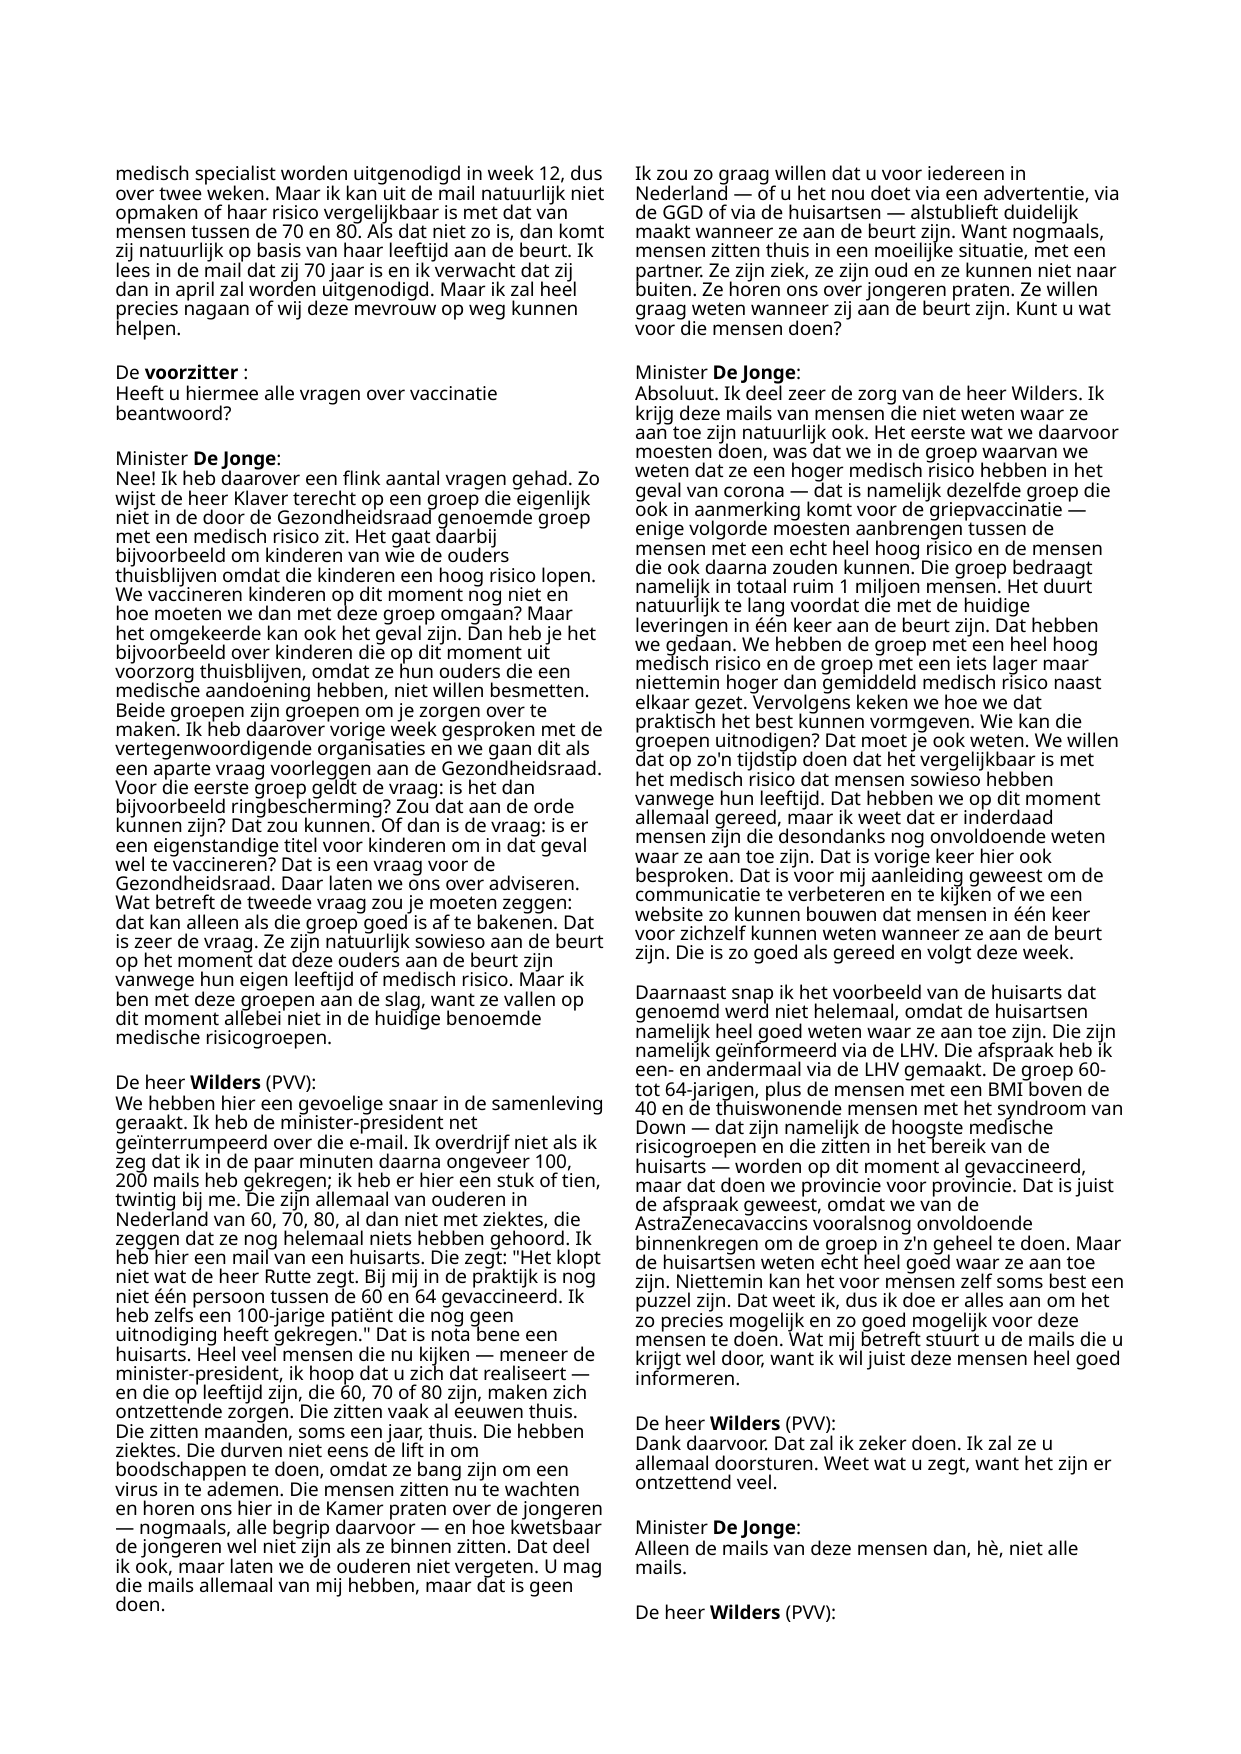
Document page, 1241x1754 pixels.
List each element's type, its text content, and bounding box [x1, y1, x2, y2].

text Minister De Jonge: [635, 359, 1125, 385]
text Absoluut. Ik deel zeer de zorg van de heer Wilders. Ik krijg deze mails van mensen die niet weten waar ze aan toe zijn natuurlijk ook. Het eerste wat we daarvoor moesten doen, was dat we in de groep waarvan we weten dat ze een hoger medisch risico hebben in het geval van corona — dat is namelijk dezelfde groep die ook in aanmerking komt voor de griepvaccinatie — enige volgorde moesten aanbrengen tussen de mensen met een echt heel hoog risico en de mensen die ook daarna zouden kunnen. Die groep bedraagt namelijk in totaal ruim 1 miljoen mensen. Het duurt natuurlijk te lang voordat die met de huidige leveringen in één keer aan de beurt zijn. Dat hebben we gedaan. We hebben de groep met een heel hoog medisch risico en de groep met een iets lager maar niettemin hoger dan gemiddeld medisch risico naast elkaar gezet. Vervolgens keken we hoe we dat praktisch het best kunnen vormgeven. Wie kan die groepen uitnodigen? Dat moet je ook weten. We willen dat op zo'n tijdstip doen dat het vergelijkbaar is met het medisch risico dat mensen sowieso hebben vanwege hun leeftijd. Dat hebben we op dit moment allemaal gereed, maar ik weet dat er inderdaad mensen zijn die desondanks nog onvoldoende weten waar ze aan toe zijn. Dat is vorige keer hier ook besproken. Dat is voor mij aanleiding geweest om de communicatie te verbeteren en te kijken of we een website zo kunnen bouwen dat mensen in één keer voor zichzelf kunnen weten wanneer ze aan de beurt zijn. Die is zo goed als gereed en volgt deze week. [635, 385, 1125, 963]
text Minister De Jonge: [115, 445, 605, 470]
text De heer Wilders (PVV): [115, 1069, 605, 1095]
text Heeft u hiermee alle vragen over vaccinatie beantwoord? [115, 385, 605, 424]
text Nee! Ik heb daarover een flink aantal vragen gehad. Zo wijst de heer Klaver terecht op een groep die eigenlijk niet in de door de Gezondheidsraad genoemde groep met een medisch risico zit. Het gaat daarbij bijvoorbeeld om kinderen van wie de ouders thuisblijven omdat die kinderen een hoog risico lopen. We vaccineren kinderen op dit moment nog niet en hoe moeten we dan met deze groep omgaan? Maar het omgekeerde kan ook het geval zijn. Dan heb je het bijvoorbeeld over kinderen die op dit moment uit voorzorg thuisblijven, omdat ze hun ouders die een medische aandoening hebben, niet willen besmetten. Beide groepen zijn groepen om je zorgen over te maken. Ik heb daarover vorige week gesproken met de vertegenwoordigende organisaties en we gaan dit als een aparte vraag voorleggen aan de Gezondheidsraad. Voor die eerste groep geldt de vraag: is het dan bijvoorbeeld ringbescherming? Zou dat aan de orde kunnen zijn? Dat zou kunnen. Of dan is de vraag: is er een eigenstandige titel voor kinderen om in dat geval wel te vaccineren? Dat is een vraag voor de Gezondheidsraad. Daar laten we ons over adviseren. Wat betreft de tweede vraag zou je moeten zeggen: dat kan alleen als die groep goed is af te bakenen. Dat is zeer de vraag. Ze zijn natuurlijk sowieso aan de beurt op het moment dat deze ouders aan de beurt zijn vanwege hun eigen leeftijd of medisch risico. Maar ik ben met deze groepen aan de slag, want ze vallen op dit moment allebei niet in de huidige benoemde medische risicogroepen. [115, 470, 605, 1048]
text De heer Wilders (PVV): [635, 1410, 1125, 1435]
text Daarnaast snap ik het voorbeeld van de huisarts dat genoemd werd niet helemaal, omdat de huisartsen namelijk heel goed weten waar ze aan toe zijn. Die zijn namelijk geïnformeerd via de LHV. Die afspraak heb ik een- en andermaal via de LHV gemaakt. De groep 60- tot 64-jarigen, plus de mensen met een BMI boven de 40 en de thuiswonende mensen met het syndroom van Down — dat zijn namelijk de hoogste medische risicogroepen en die zitten in het bereik van de huisarts — worden op dit moment al gevaccineerd, maar dat doen we provincie voor provincie. Dat is juist de afspraak geweest, omdat we van de AstraZenecavaccins vooralsnog onvoldoende binnenkregen om de groep in z'n geheel te doen. Maar de huisartsen weten echt heel goed waar ze aan toe zijn. Niettemin kan het voor mensen zelf soms best een puzzel zijn. Dat weet ik, dus ik doe er alles aan om het zo precies mogelijk en zo goed mogelijk voor deze mensen te doen. Wat mij betreft stuurt u de mails die u krijgt wel door, want ik wil juist deze mensen heel goed informeren. [635, 984, 1125, 1389]
text Alleen de mails van deze mensen dan, hè, niet alle mails. [635, 1540, 1125, 1578]
text medisch specialist worden uitgenodigd in week 12, dus over twee weken. Maar ik kan uit de mail natuurlijk niet opmaken of haar risico vergelijkbaar is met dat van mensen tussen de 70 en 80. Als dat niet zo is, dan komt zij natuurlijk op basis van haar leeftijd aan de beurt. Ik lees in de mail dat zij 70 jaar is en ik verwacht dat zij dan in april zal worden uitgenodigd. Maar ik zal heel precies nagaan of wij deze mevrouw op weg kunnen helpen. [115, 165, 605, 339]
text Minister De Jonge: [635, 1514, 1125, 1540]
text De heer Wilders (PVV): [635, 1599, 1125, 1625]
text Ik zou zo graag willen dat u voor iedereen in Nederland — of u het nou doet via een advertentie, via de GGD of via de huisartsen — alstublieft duidelijk maakt wanneer ze aan de beurt zijn. Want nogmaals, mensen zitten thuis in een moeilijke situatie, met een partner. Ze zijn ziek, ze zijn oud en ze kunnen niet naar buiten. Ze horen ons over jongeren praten. Ze willen graag weten wanneer zij aan de beurt zijn. Kunt u wat voor die mensen doen? [635, 165, 1125, 339]
text De voorzitter : [115, 359, 605, 385]
text Dank daarvoor. Dat zal ik zeker doen. Ik zal ze u allemaal doorsturen. Weet wat u zegt, want het zijn er ontzettend veel. [635, 1435, 1125, 1493]
text We hebben hier een gevoelige snaar in de samenleving geraakt. Ik heb de minister-president net geïnterrumpeerd over die e-mail. Ik overdrijf niet als ik zeg dat ik in de paar minuten daarna ongeveer 100, 200 mails heb gekregen; ik heb er hier een stuk of tien, twintig bij me. Die zijn allemaal van ouderen in Nederland van 60, 70, 80, al dan niet met ziektes, die zeggen dat ze nog helemaal niets hebben gehoord. Ik heb hier een mail van een huisarts. Die zegt: "Het klopt niet wat de heer Rutte zegt. Bij mij in de praktijk is nog niet één persoon tussen de 60 en 64 gevaccineerd. Ik heb zelfs een 100-jarige patiënt die nog geen uitnodiging heeft gekregen." Dat is nota bene een huisarts. Heel veel mensen die nu kijken — meneer de minister-president, ik hoop dat u zich dat realiseert —en die op leeftijd zijn, die 60, 70 of 80 zijn, maken zich ontzettende zorgen. Die zitten vaak al eeuwen thuis. Die zitten maanden, soms een jaar, thuis. Die hebben ziektes. Die durven niet eens de lift in om boodschappen te doen, omdat ze bang zijn om een virus in te ademen. Die mensen zitten nu te wachten en horen ons hier in de Kamer praten over de jongeren — nogmaals, alle begrip daarvoor — en hoe kwetsbaar de jongeren wel niet zijn als ze binnen zitten. Dat deel ik ook, maar laten we de ouderen niet vergeten. U mag die mails allemaal van mij hebben, maar dat is geen doen. [115, 1095, 605, 1615]
